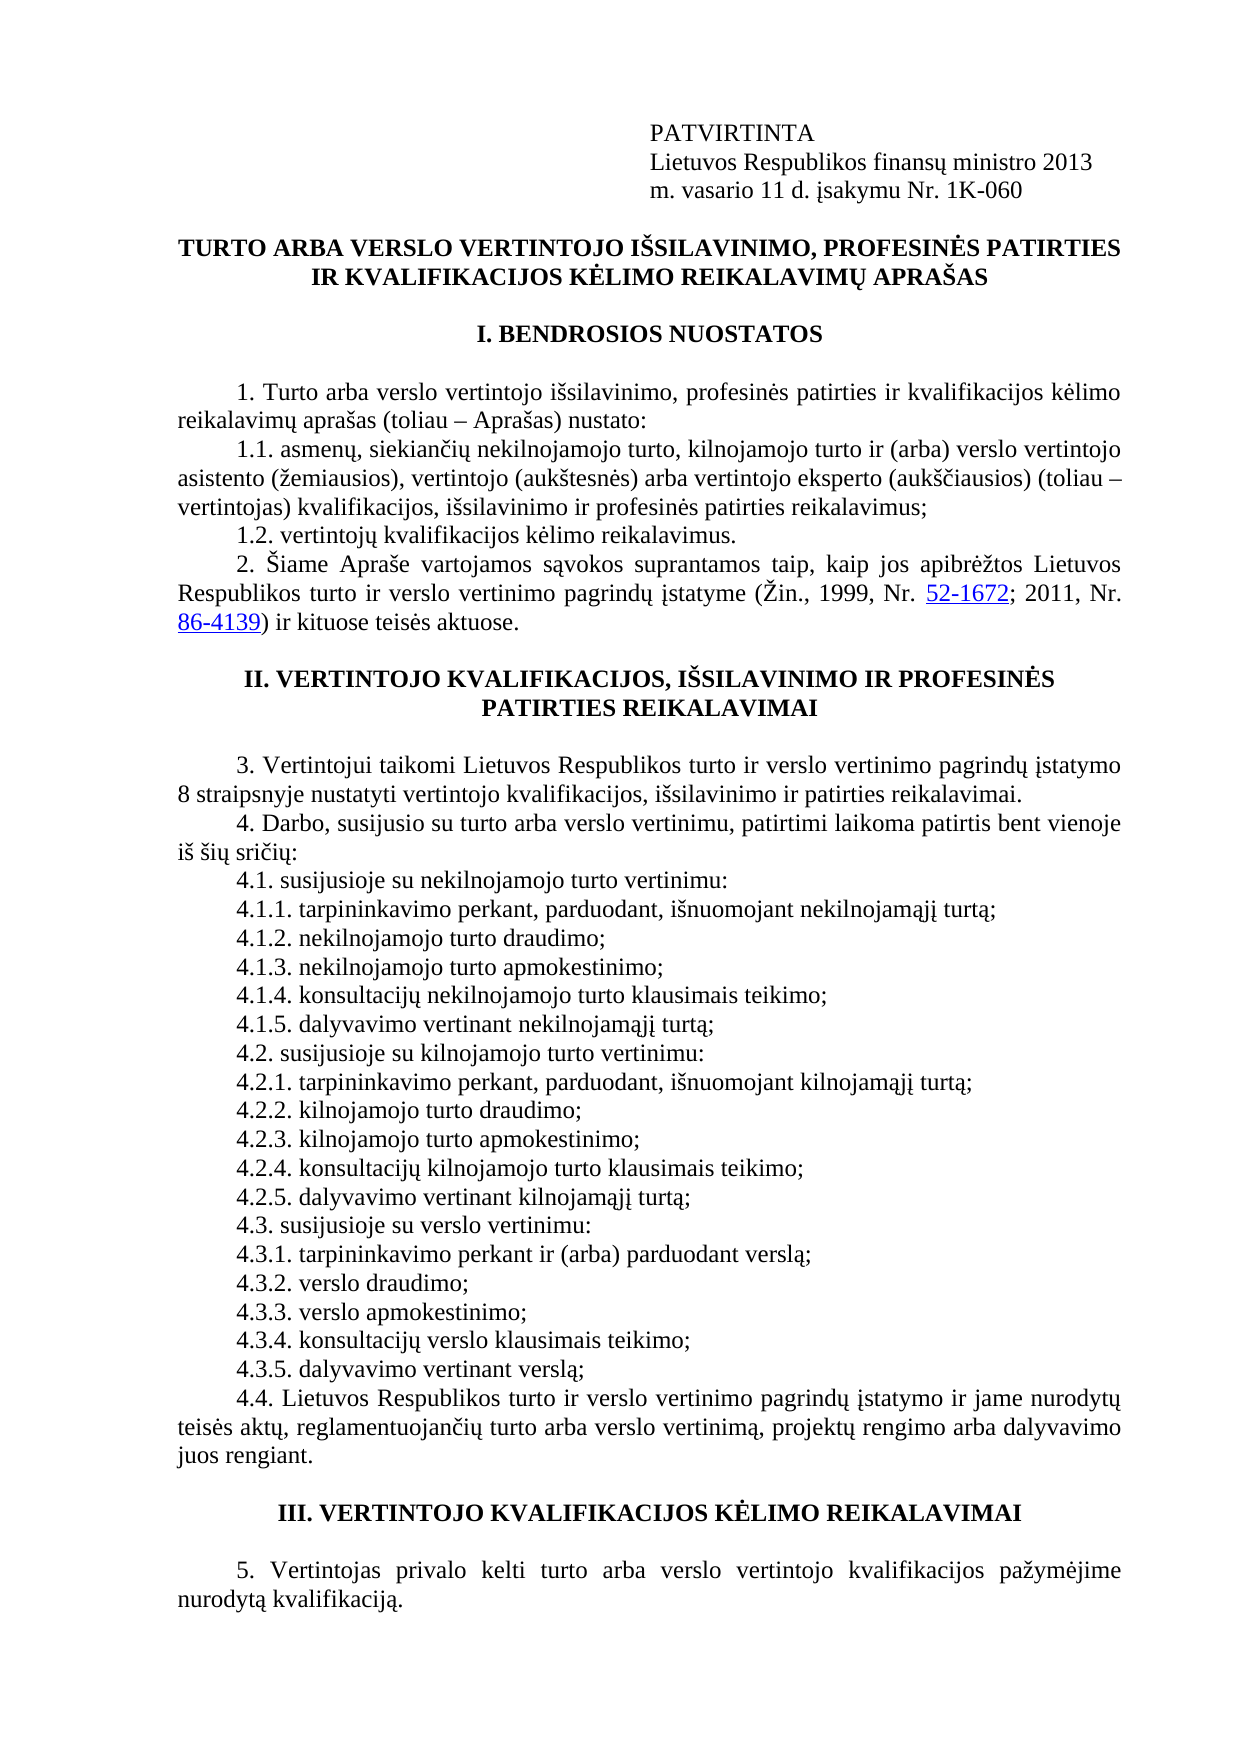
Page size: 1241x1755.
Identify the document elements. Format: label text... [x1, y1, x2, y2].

text 4.2. susijusioje su kilnojamojo turto vertinimu: [177, 1038, 1122, 1067]
text 4.3.1. tarpininkavimo perkant ir (arba) parduodant verslą; [177, 1239, 1122, 1268]
text 4. Darbo, susijusio su turto arba verslo vertinimu, patirtimi laikoma patirtis bent vienoje iš šių sričių: [177, 808, 1122, 866]
text III. VERTINTOJO KVALIFIKACIJOS KĖLIMO REIKALAVIMAI [177, 1498, 1122, 1527]
text 2. Šiame Apraše vartojamos sąvokos suprantamos taip, kaip jos apibrėžtos Lietuvos Respublikos turto ir verslo vertinimo pagrindų įstatyme (Žin., 1999, Nr. 52-1672; 2011, Nr. 86-4139) ir kituose teisės aktuose. [177, 549, 1122, 636]
text 4.1.2. nekilnojamojo turto draudimo; [177, 923, 1122, 952]
text 4.2.5. dalyvavimo vertinant kilnojamąjį turtą; [177, 1182, 1122, 1211]
text 4.4. Lietuvos Respublikos turto ir verslo vertinimo pagrindų įstatymo ir jame nurodytų teisės aktų, reglamentuojančių turto arba verslo vertinimą, projektų rengimo arba dalyvavimo juos rengiant. [177, 1383, 1122, 1469]
text TURTO ARBA VERSLO VERTINTOJO IŠSILAVINIMO, PROFESINĖS PATIRTIES IR KVALIFIKACIJOS KĖLIMO REIKALAVIMŲ APRAŠAS [177, 233, 1122, 291]
text 4.3.5. dalyvavimo vertinant verslą; [177, 1354, 1122, 1383]
text 4.1.1. tarpininkavimo perkant, parduodant, išnuomojant nekilnojamąjį turtą; [177, 894, 1122, 923]
text 4.2.1. tarpininkavimo perkant, parduodant, išnuomojant kilnojamąjį turtą; [177, 1067, 1122, 1096]
text 4.3.3. verslo apmokestinimo; [177, 1297, 1122, 1326]
text 4.1.3. nekilnojamojo turto apmokestinimo; [177, 952, 1122, 981]
text 4.2.2. kilnojamojo turto draudimo; [177, 1096, 1122, 1124]
text 1.2. vertintojų kvalifikacijos kėlimo reikalavimus. [177, 521, 1122, 549]
text 4.2.4. konsultacijų kilnojamojo turto klausimais teikimo; [177, 1153, 1122, 1182]
text 1.1. asmenų, siekiančių nekilnojamojo turto, kilnojamojo turto ir (arba) verslo vertintojo asistento (žemiausios), vertintojo (aukštesnės) arba vertintojo eksperto (aukščiausios) (toliau – vertintojas) kvalifikacijos, išsilavinimo ir profesinės patirties reikalavimus; [177, 434, 1122, 521]
text 3. Vertintojui taikomi Lietuvos Respublikos turto ir verslo vertinimo pagrindų įstatymo 8 straipsnyje nustatyti vertintojo kvalifikacijos, išsilavinimo ir patirties reikalavimai. [177, 751, 1122, 808]
text PATVIRTINTA [649, 118, 1122, 147]
text 1. Turto arba verslo vertintojo išsilavinimo, profesinės patirties ir kvalifikacijos kėlimo reikalavimų aprašas (toliau – Aprašas) nustato: [177, 377, 1122, 434]
text Lietuvos Respublikos finansų ministro 2013 m. vasario 11 d. įsakymu Nr. 1K-060 [649, 147, 1122, 204]
text 4.2.3. kilnojamojo turto apmokestinimo; [177, 1124, 1122, 1153]
text 5. Vertintojas privalo kelti turto arba verslo vertintojo kvalifikacijos pažymėjime nurodytą kvalifikaciją. [177, 1556, 1122, 1613]
text 4.1.5. dalyvavimo vertinant nekilnojamąjį turtą; [177, 1009, 1122, 1038]
text I. BENDROSIOS NUOSTATOS [177, 319, 1122, 348]
text 4.1.4. konsultacijų nekilnojamojo turto klausimais teikimo; [177, 981, 1122, 1009]
text 4.1. susijusioje su nekilnojamojo turto vertinimu: [177, 866, 1122, 894]
text 4.3.2. verslo draudimo; [177, 1268, 1122, 1297]
text 4.3. susijusioje su verslo vertinimu: [177, 1211, 1122, 1239]
text II. VERTINTOJO KVALIFIKACIJOS, IŠSILAVINIMO IR PROFESINĖS PATIRTIES REIKALAVIMAI [177, 664, 1122, 722]
text 4.3.4. konsultacijų verslo klausimais teikimo; [177, 1326, 1122, 1354]
